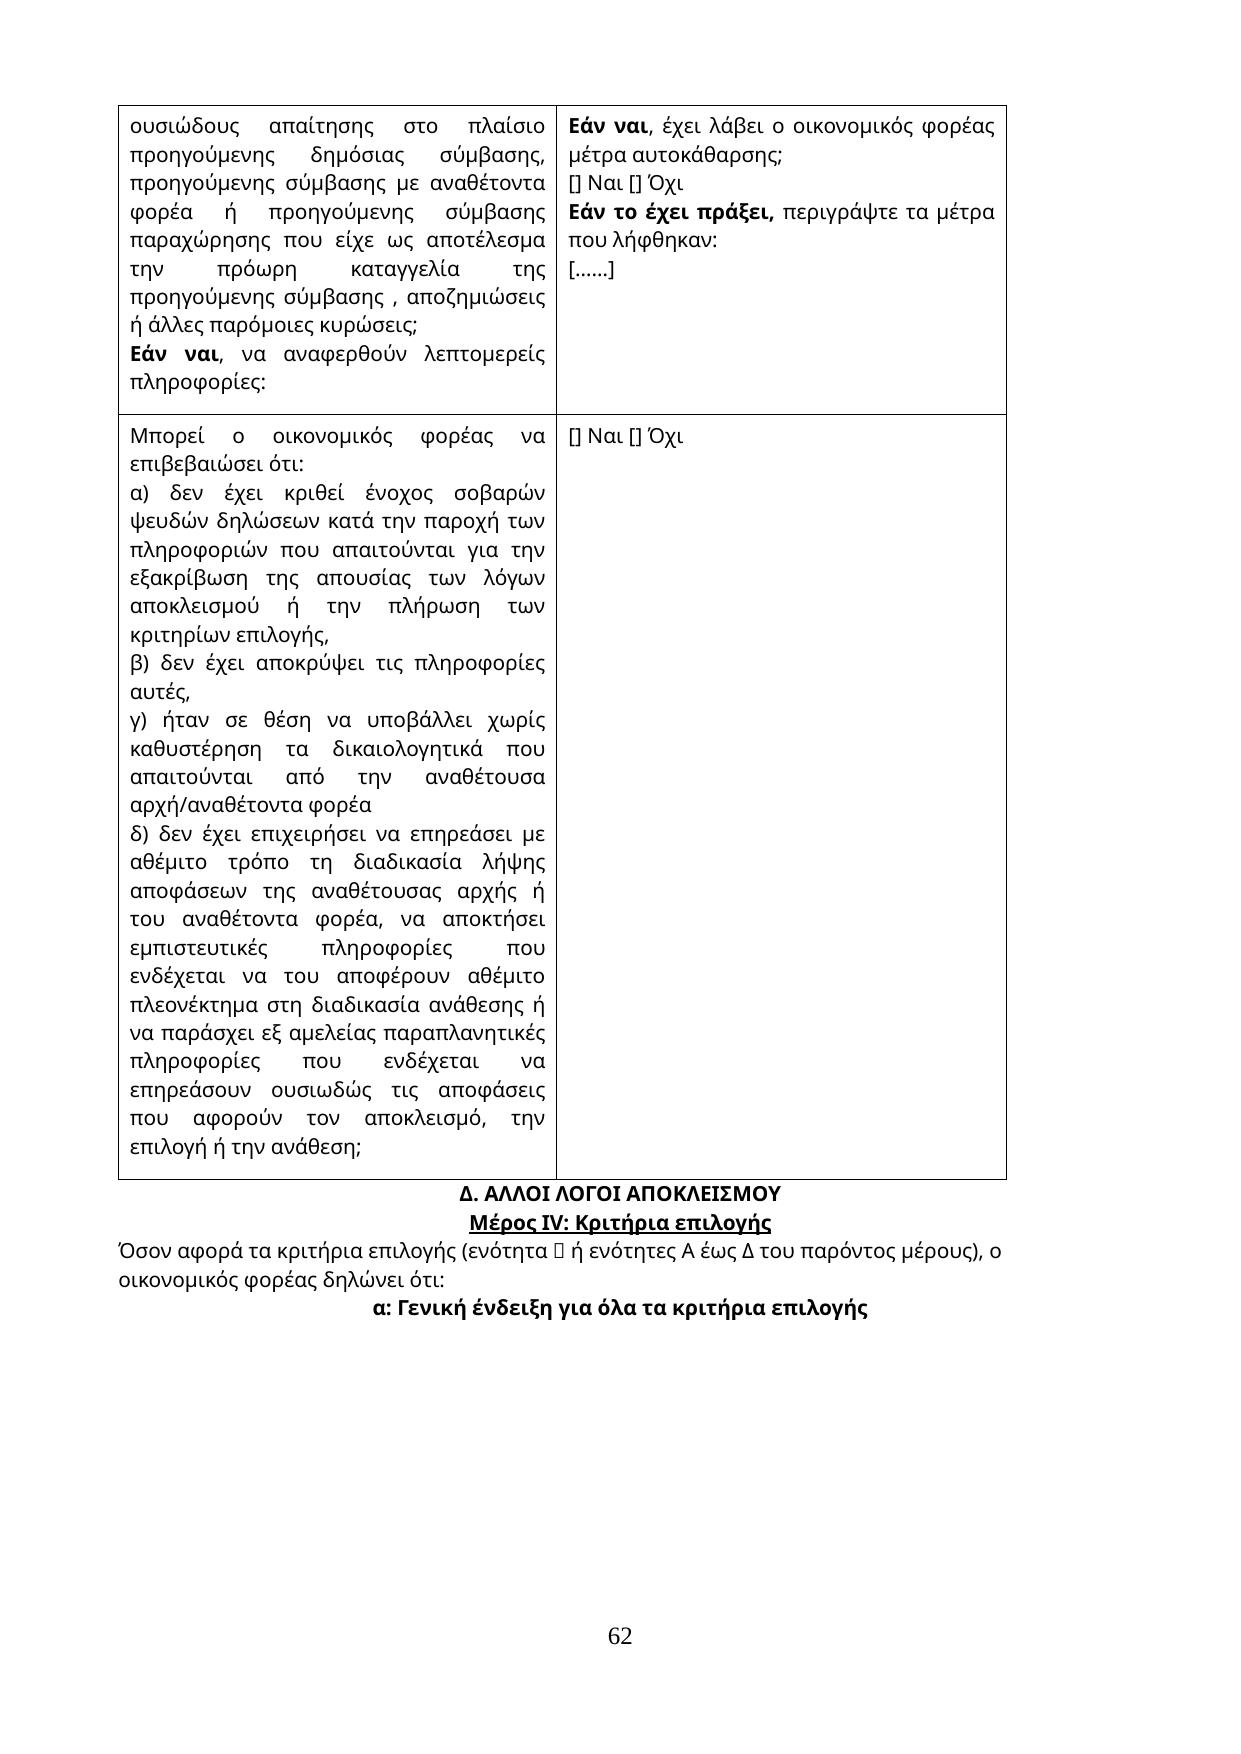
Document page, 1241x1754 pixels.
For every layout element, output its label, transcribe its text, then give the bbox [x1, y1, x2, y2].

text α: Γενική ένδειξη για όλα τα κριτήρια επιλογής [118, 1293, 1122, 1322]
table_cell [1007, 105, 1038, 414]
table_cell Εάν ναι, έχει λάβει ο οικονομικός φορέας μέτρα αυτοκάθαρσης; [] Ναι [] Όχι Εάν το έχει πράξει, περιγράψτε τα μέτρα που λήφθηκαν: [……] [557, 106, 1006, 414]
text Μέρος IV: Κριτήρια επιλογής [118, 1208, 1122, 1236]
table_cell [] Ναι [] Όχι [557, 415, 1006, 1178]
table_cell [1038, 414, 1067, 1178]
table_cell [1038, 105, 1067, 414]
table_cell [1007, 414, 1038, 1178]
text Όσον αφορά τα κριτήρια επιλογής (ενότητα  ή ενότητες Α έως Δ του παρόντος μέρους), ο οικονομικός φορέας δηλώνει ότι: [118, 1236, 1122, 1293]
table_cell Μπορεί ο οικονομικός φορέας να επιβεβαιώσει ότι: α) δεν έχει κριθεί ένοχος σοβαρών ψευδών δηλώσεων κατά την παροχή των πληροφοριών που απαιτούνται για την εξακρίβωση της απουσίας των λόγων αποκλεισμού ή την πλήρωση των κριτηρίων επιλογής, β) δεν έχει αποκρύψει τις πληροφορίες αυτές, γ) ήταν σε θέση να υποβάλλει χωρίς καθυστέρηση τα δικαιολογητικά που απαιτούνται από την αναθέτουσα αρχή/αναθέτοντα φορέα δ) δεν έχει επιχειρήσει να επηρεάσει με αθέμιτο τρόπο τη διαδικασία λήψης αποφάσεων της αναθέτουσας αρχής ή του αναθέτοντα φορέα, να αποκτήσει εμπιστευτικές πληροφορίες που ενδέχεται να του αποφέρουν αθέμιτο πλεονέκτημα στη διαδικασία ανάθεσης ή να παράσχει εξ αμελείας παραπλανητικές πληροφορίες που ενδέχεται να επηρεάσουν ουσιωδώς τις αποφάσεις που αφορούν τον αποκλεισμό, την επιλογή ή την ανάθεση; [119, 415, 556, 1178]
table_cell ουσιώδους απαίτησης στο πλαίσιο προηγούμενης δημόσιας σύμβασης, προηγούμενης σύμβασης με αναθέτοντα φορέα ή προηγούμενης σύμβασης παραχώρησης που είχε ως αποτέλεσμα την πρόωρη καταγγελία της προηγούμενης σύμβασης , αποζημιώσεις ή άλλες παρόμοιες κυρώσεις; Εάν ναι, να αναφερθούν λεπτομερείς πληροφορίες: [119, 106, 556, 414]
text Δ. ΑΛΛΟΙ ΛΟΓΟΙ ΑΠΟΚΛΕΙΣΜΟΥ [118, 1179, 1122, 1208]
